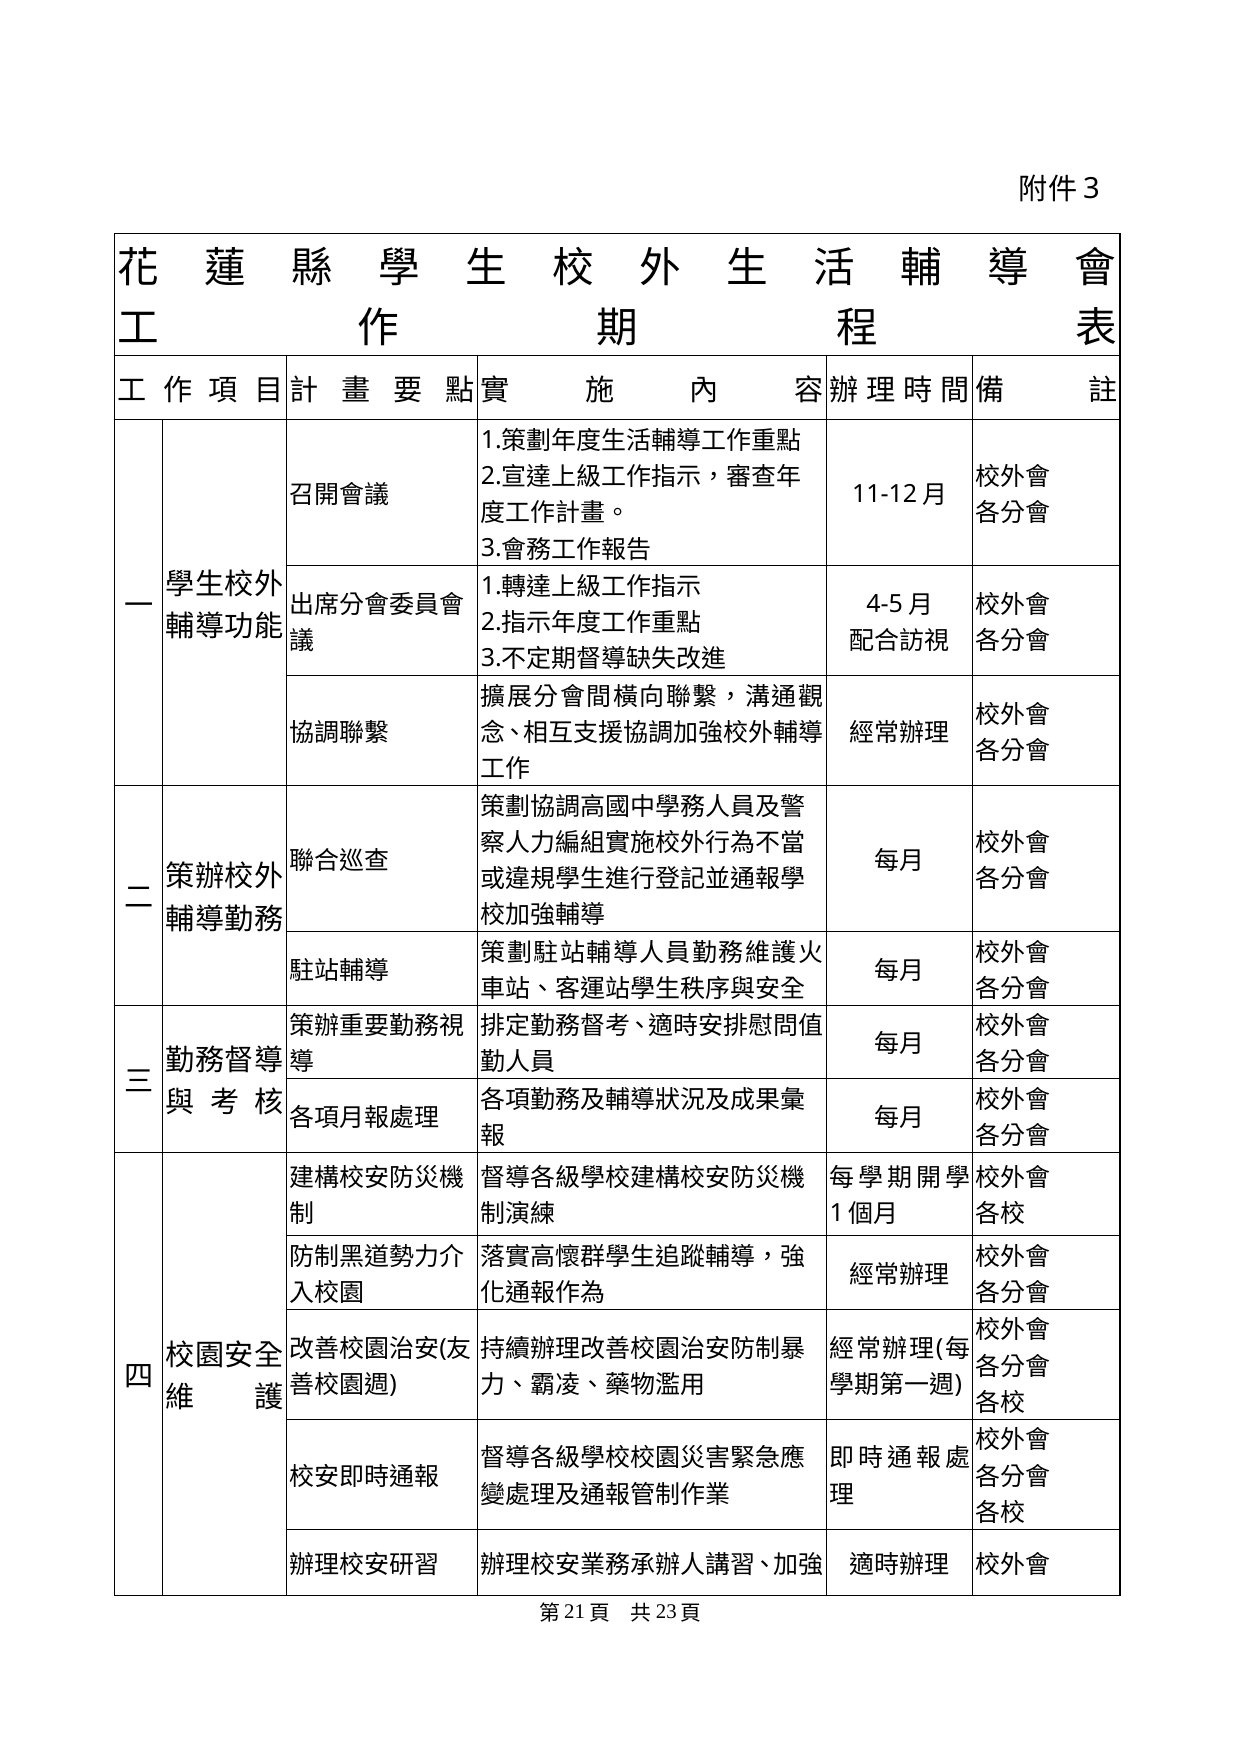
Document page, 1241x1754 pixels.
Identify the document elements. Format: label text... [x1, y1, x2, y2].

table_cell 三 [115, 1006, 162, 1152]
table_cell 各項勤務及輔導狀況及成果彙報 [478, 1079, 826, 1152]
table_cell 11-12月 [827, 420, 972, 565]
table_cell 持續辦理改善校園治安防制暴力、霸凌、藥物濫用 [478, 1310, 826, 1419]
table_cell 召開會議 [287, 420, 477, 565]
table_cell 出席分會委員會議 [287, 566, 477, 675]
table_cell 校外會 各校 [973, 1153, 1119, 1235]
table_cell 策辦校外輔導勤務 [163, 786, 286, 1004]
table_cell 校安即時通報 [287, 1420, 477, 1528]
table_cell 一 [115, 420, 162, 785]
table_cell 校外會 各分會 [973, 566, 1119, 675]
table_cell 辦理校安業務承辦人講習、加強 [478, 1530, 826, 1595]
table_cell 校外會 各分會 [973, 786, 1119, 931]
table_cell 落實高懷群學生追蹤輔導，強化通報作為 [478, 1236, 826, 1309]
table_cell 策劃協調高國中學務人員及警察人力編組實施校外行為不當或違規學生進行登記並通報學校加強輔導 [478, 786, 826, 931]
table_header 花蓮縣學生校外生活輔導會 工作期程表 [115, 234, 1119, 355]
table_cell 適時辦理 [827, 1530, 972, 1595]
table_cell 駐站輔導 [287, 932, 477, 1004]
table_cell 督導各級學校校園災害緊急應變處理及通報管制作業 [478, 1420, 826, 1528]
table_cell 學生校外 輔導功能 [163, 420, 286, 785]
table_cell 每學期開學1個月 [827, 1153, 972, 1235]
table_cell 辦理時間 [827, 356, 972, 419]
table_cell 改善校園治安(友善校園週) [287, 1310, 477, 1419]
table_cell 每月 [827, 786, 972, 931]
table_cell 策辦重要勤務視導 [287, 1006, 477, 1078]
table_cell 建構校安防災機制 [287, 1153, 477, 1235]
table_cell 經常辦理 [827, 1236, 972, 1309]
table_cell 防制黑道勢力介入校園 [287, 1236, 477, 1309]
table_cell 校外會 各分會 [973, 420, 1119, 565]
table_cell 校外會 [973, 1530, 1119, 1595]
table_cell 每月 [827, 1006, 972, 1078]
table_cell 排定勤務督考、適時安排慰問值勤人員 [478, 1006, 826, 1078]
table_cell 校外會 各分會 [973, 1006, 1119, 1078]
table_cell 校外會 各分會 [973, 932, 1119, 1004]
table_cell 督導各級學校建構校安防災機制演練 [478, 1153, 826, 1235]
table_cell 校外會 各分會 各校 [973, 1420, 1119, 1528]
table_cell 即時通報處理 [827, 1420, 972, 1528]
table_cell 備註 [973, 356, 1119, 419]
table_cell 4-5月 配合訪視 [827, 566, 972, 675]
table_cell 校外會 各分會 [973, 1079, 1119, 1152]
table_cell 校外會 各分會 [973, 1236, 1119, 1309]
table_cell 經常辦理 [827, 676, 972, 785]
table_cell 校園安全維護 [163, 1153, 286, 1595]
table_header 花蓮縣學生校外生活輔導會 工作期程表 [979, 158, 1114, 231]
table_cell 擴展分會間橫向聯繫，溝通觀念、相互支援協調加強校外輔導工作 [478, 676, 826, 785]
table_cell 協調聯繫 [287, 676, 477, 785]
table_cell 勤務督導與考核 [163, 1006, 286, 1152]
table_cell 每月 [827, 1079, 972, 1152]
table_cell 1.轉達上級工作指示 2.指示年度工作重點 3.不定期督導缺失改進 [478, 566, 826, 675]
table_cell 經常辦理(每學期第一週) [827, 1310, 972, 1419]
table_cell 二 [115, 786, 162, 1004]
table_cell 四 [115, 1153, 162, 1595]
table_cell 校外會 各分會 各校 [973, 1310, 1119, 1419]
table_cell 每月 [827, 932, 972, 1004]
table_cell 聯合巡查 [287, 786, 477, 931]
table_cell 策劃駐站輔導人員勤務維護火車站、客運站學生秩序與安全 [478, 932, 826, 1004]
table_cell 校外會 各分會 [973, 676, 1119, 785]
table_cell 工作項目 [115, 356, 286, 419]
table_cell 各項月報處理 [287, 1079, 477, 1152]
table_cell 計畫要點 [287, 356, 477, 419]
table_cell 實施內容 [478, 356, 826, 419]
table_cell 辦理校安研習 [287, 1530, 477, 1595]
table_cell 1.策劃年度生活輔導工作重點2.宣達上級工作指示，審查年度工作計畫。 3.會務工作報告 [478, 420, 826, 565]
